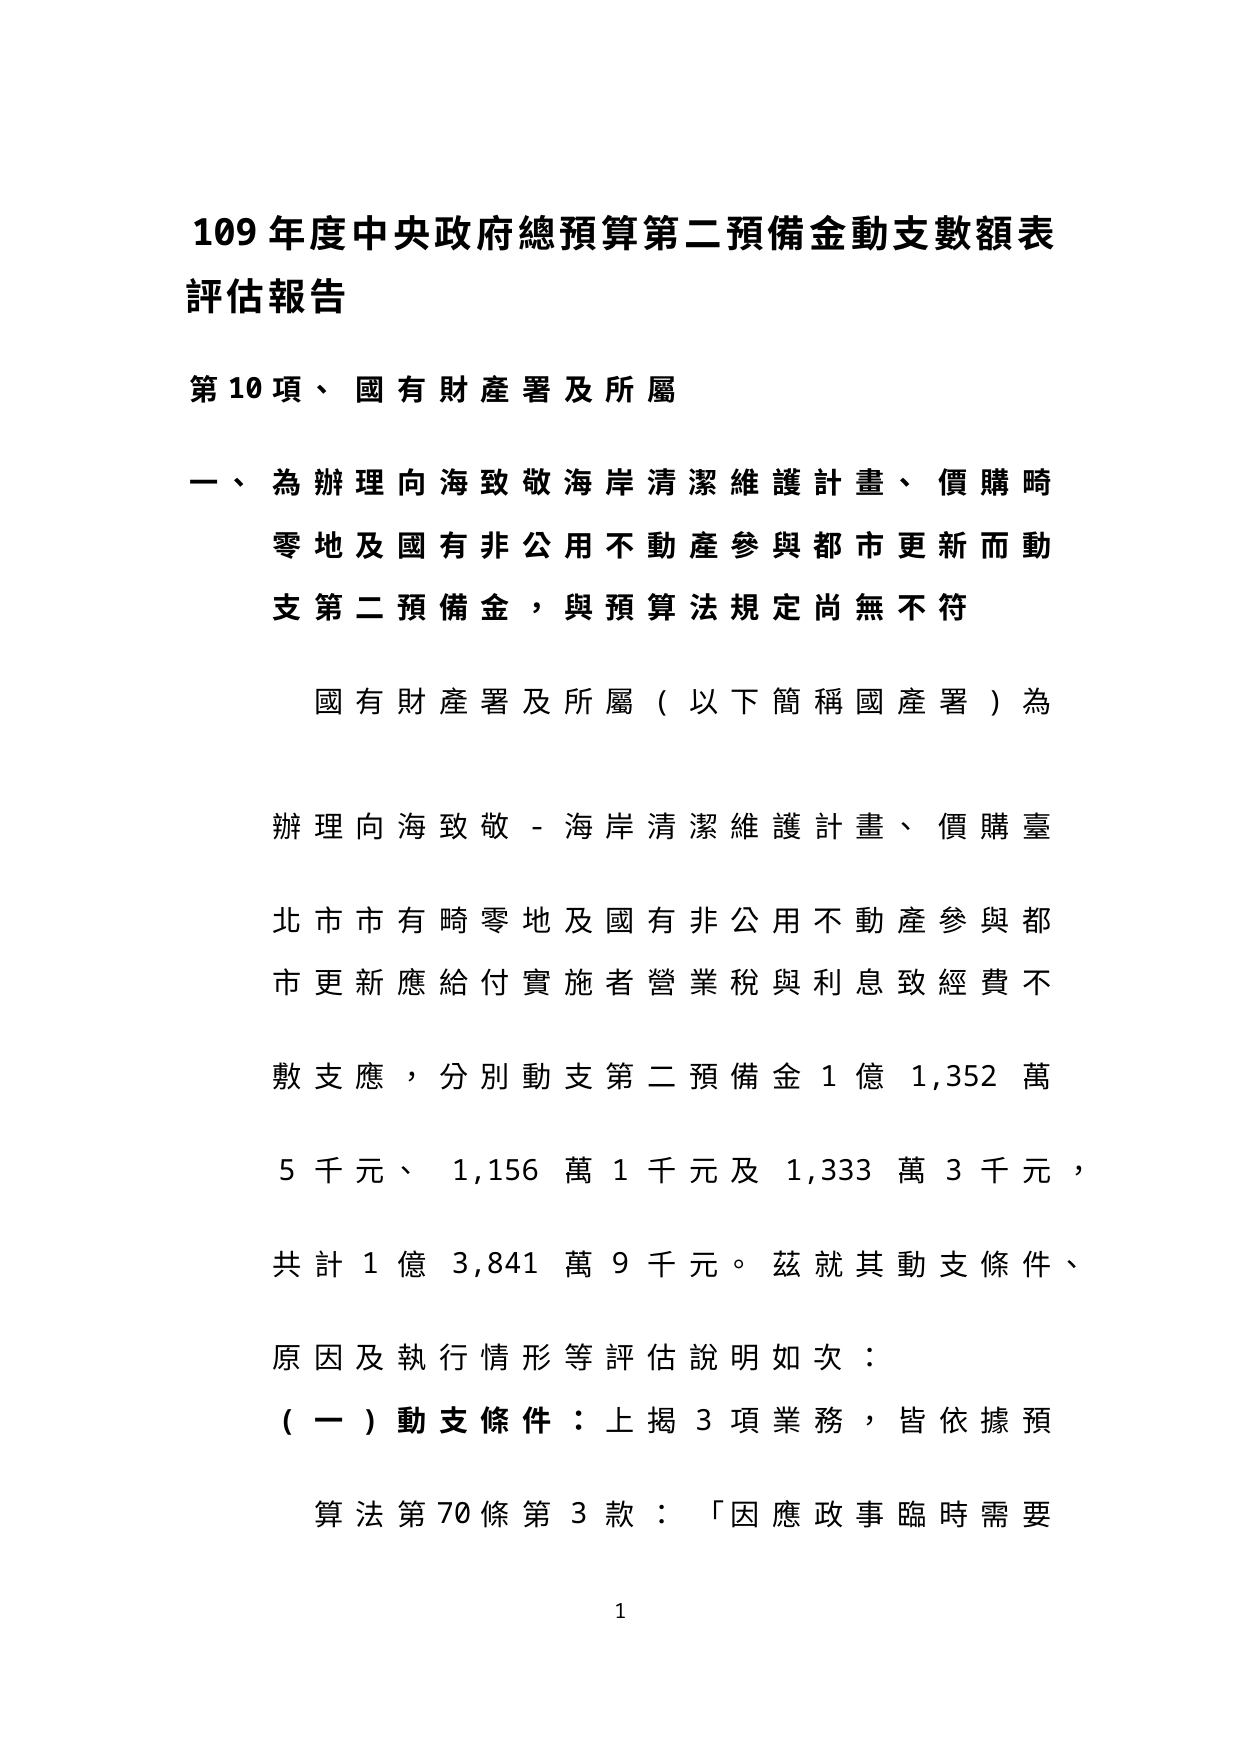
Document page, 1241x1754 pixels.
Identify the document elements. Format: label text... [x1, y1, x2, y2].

text 109年度中央政府總預算第二預備金動支數額表評估報告 [183, 189, 1058, 314]
text (一)動支條件：上揭3項業務，皆依據預算法第70條第3款：「因應政事臨時需要 [242, 1377, 1058, 1564]
text 一、為辦理向海致敬海岸清潔維護計畫、價購畸零地及國有非公用不動產參與都市更新而動支第二預備金，與預算法規定尚無不符 [183, 439, 1058, 627]
text 第10項、國有財產署及所屬 [183, 314, 1058, 439]
text 國有財產署及所屬(以下簡稱國產署)為辦理向海致敬-海岸清潔維護計畫、價購臺北市市有畸零地及國有非公用不動產參與都市更新應給付實施者營業稅與利息致經費不敷支應，分別動支第二預備金1億1,352萬5千元、1,156萬1千元及1,333萬3千元，共計1億3,841萬9千元。茲就其動支條件、原因及執行情形等評估說明如次： [242, 627, 1058, 1377]
